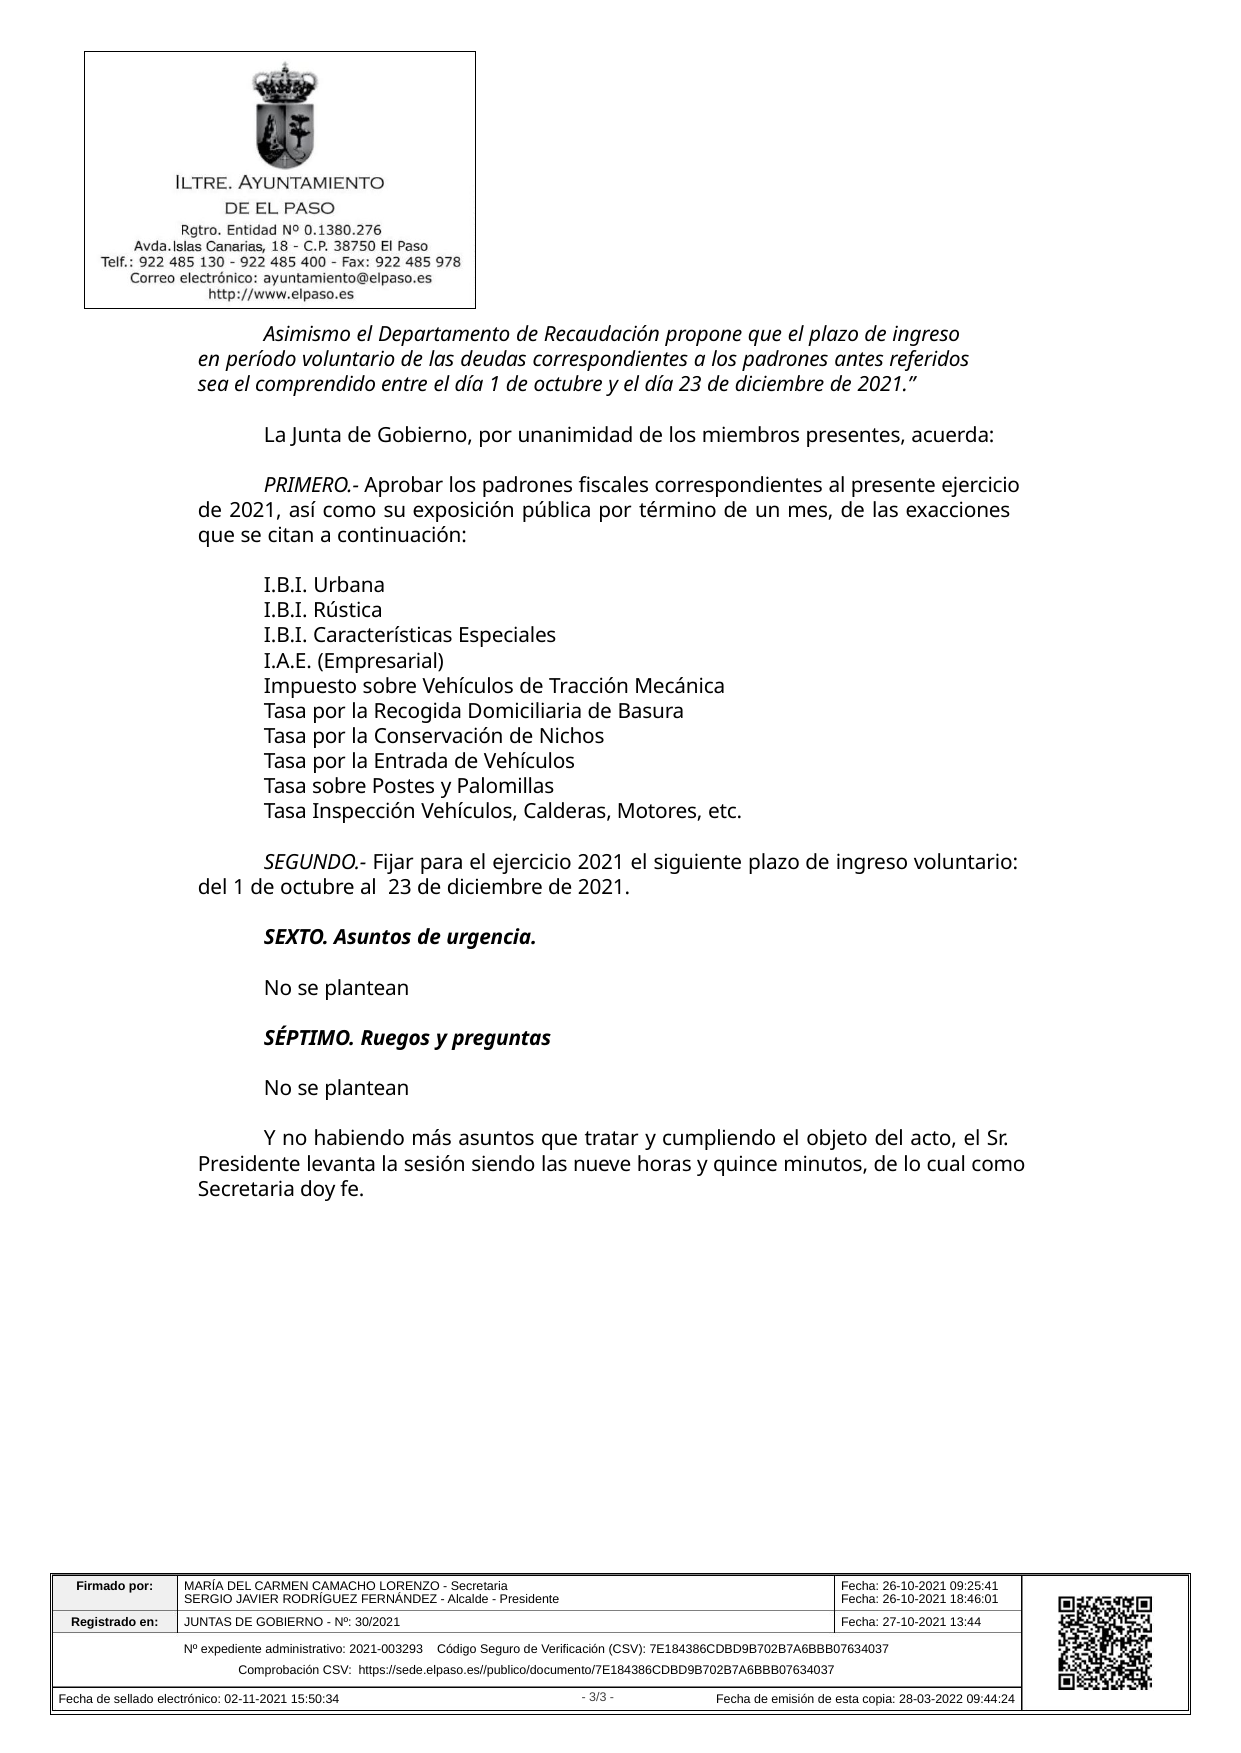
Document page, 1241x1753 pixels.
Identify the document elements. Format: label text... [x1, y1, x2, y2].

text Tasa por la Recogida Domiciliaria de Basura [264, 699, 792, 723]
text Firmado por: [76, 1579, 172, 1593]
text No se plantean [264, 975, 572, 1000]
text Impuesto sobre Vehículos de Tracción Mecánica [264, 673, 792, 698]
text Tasa sobre Postes y Palomillas [264, 774, 792, 798]
text SÉPTIMO. Ruegos y preguntas [264, 1025, 579, 1050]
text Comprobación CSV: https://sede.elpaso.es//publico/documento/7E184386CDBD9B702B7A6BBB07634037 [238, 1663, 915, 1677]
text Asimismo el Departamento de Recaudación propone que el plazo de ingreso [264, 322, 1067, 346]
text I.B.I. Rústica [264, 598, 792, 623]
text que se citan a continuación: [198, 523, 1068, 547]
text Tasa por la Conservación de Nichos [264, 724, 792, 748]
text Registrado en: [71, 1615, 177, 1629]
text SEXTO. Asuntos de urgencia. [264, 924, 572, 949]
text Fecha: 26-10-2021 18:46:01 [841, 1593, 1022, 1607]
text de 2021, así como su exposición pública por término de un mes, de las exacciones [198, 498, 1068, 522]
text Nº expediente administrativo: 2021-003293 Código Seguro de Verificación (CSV): 7E184386CDBD9B702B7A6BBB07634037 [184, 1642, 915, 1656]
text I.A.E. (Empresarial) [264, 648, 792, 673]
text Fecha: 26-10-2021 09:25:41 [841, 1579, 1022, 1593]
text MARÍA DEL CARMEN CAMACHO LORENZO - Secretaria [184, 1579, 586, 1593]
text del 1 de octubre al 23 de diciembre de 2021. [198, 875, 1067, 899]
text SEGUNDO.- Fijar para el ejercicio 2021 el siguiente plazo de ingreso voluntario: [264, 850, 1067, 874]
text PRIMERO.- Aprobar los padrones fiscales correspondientes al presente ejercicio [264, 473, 1068, 497]
text Tasa por la Entrada de Vehículos [264, 749, 792, 773]
text - 3/3 - [581, 1691, 633, 1705]
text JUNTAS DE GOBIERNO - Nº: 30/2021 [184, 1615, 426, 1629]
text SERGIO JAVIER RODRÍGUEZ FERNÁNDEZ - Alcalde - Presidente [184, 1593, 586, 1607]
picture [51, 1574, 1190, 1714]
text Fecha: 27-10-2021 13:44 [841, 1615, 1002, 1629]
text sea el comprendido entre el día 1 de octubre y el día 23 de diciembre de 2021.” [198, 372, 1067, 397]
text Tasa Inspección Vehículos, Calderas, Motores, etc. [264, 799, 792, 823]
text en período voluntario de las deudas correspondientes a los padrones antes referidos [198, 347, 1067, 371]
text I.B.I. Características Especiales [264, 623, 792, 648]
text Fecha de emisión de esta copia: 28-03-2022 09:44:24 [716, 1692, 1040, 1706]
text Fecha de sellado electrónico: 02-11-2021 15:50:34 [58, 1692, 365, 1706]
text Presidente levanta la sesión siendo las nueve horas y quince minutos, de lo cual como [198, 1151, 1068, 1176]
text Secretaria doy fe. [198, 1176, 1068, 1201]
text No se plantean [264, 1076, 579, 1100]
text I.B.I. Urbana [264, 573, 792, 598]
text La Junta de Gobierno, por unanimidad de los miembros presentes, acuerda: [264, 422, 1052, 447]
text Y no habiendo más asuntos que tratar y cumpliendo el objeto del acto, el Sr. [264, 1126, 1068, 1151]
picture [85, 52, 475, 308]
